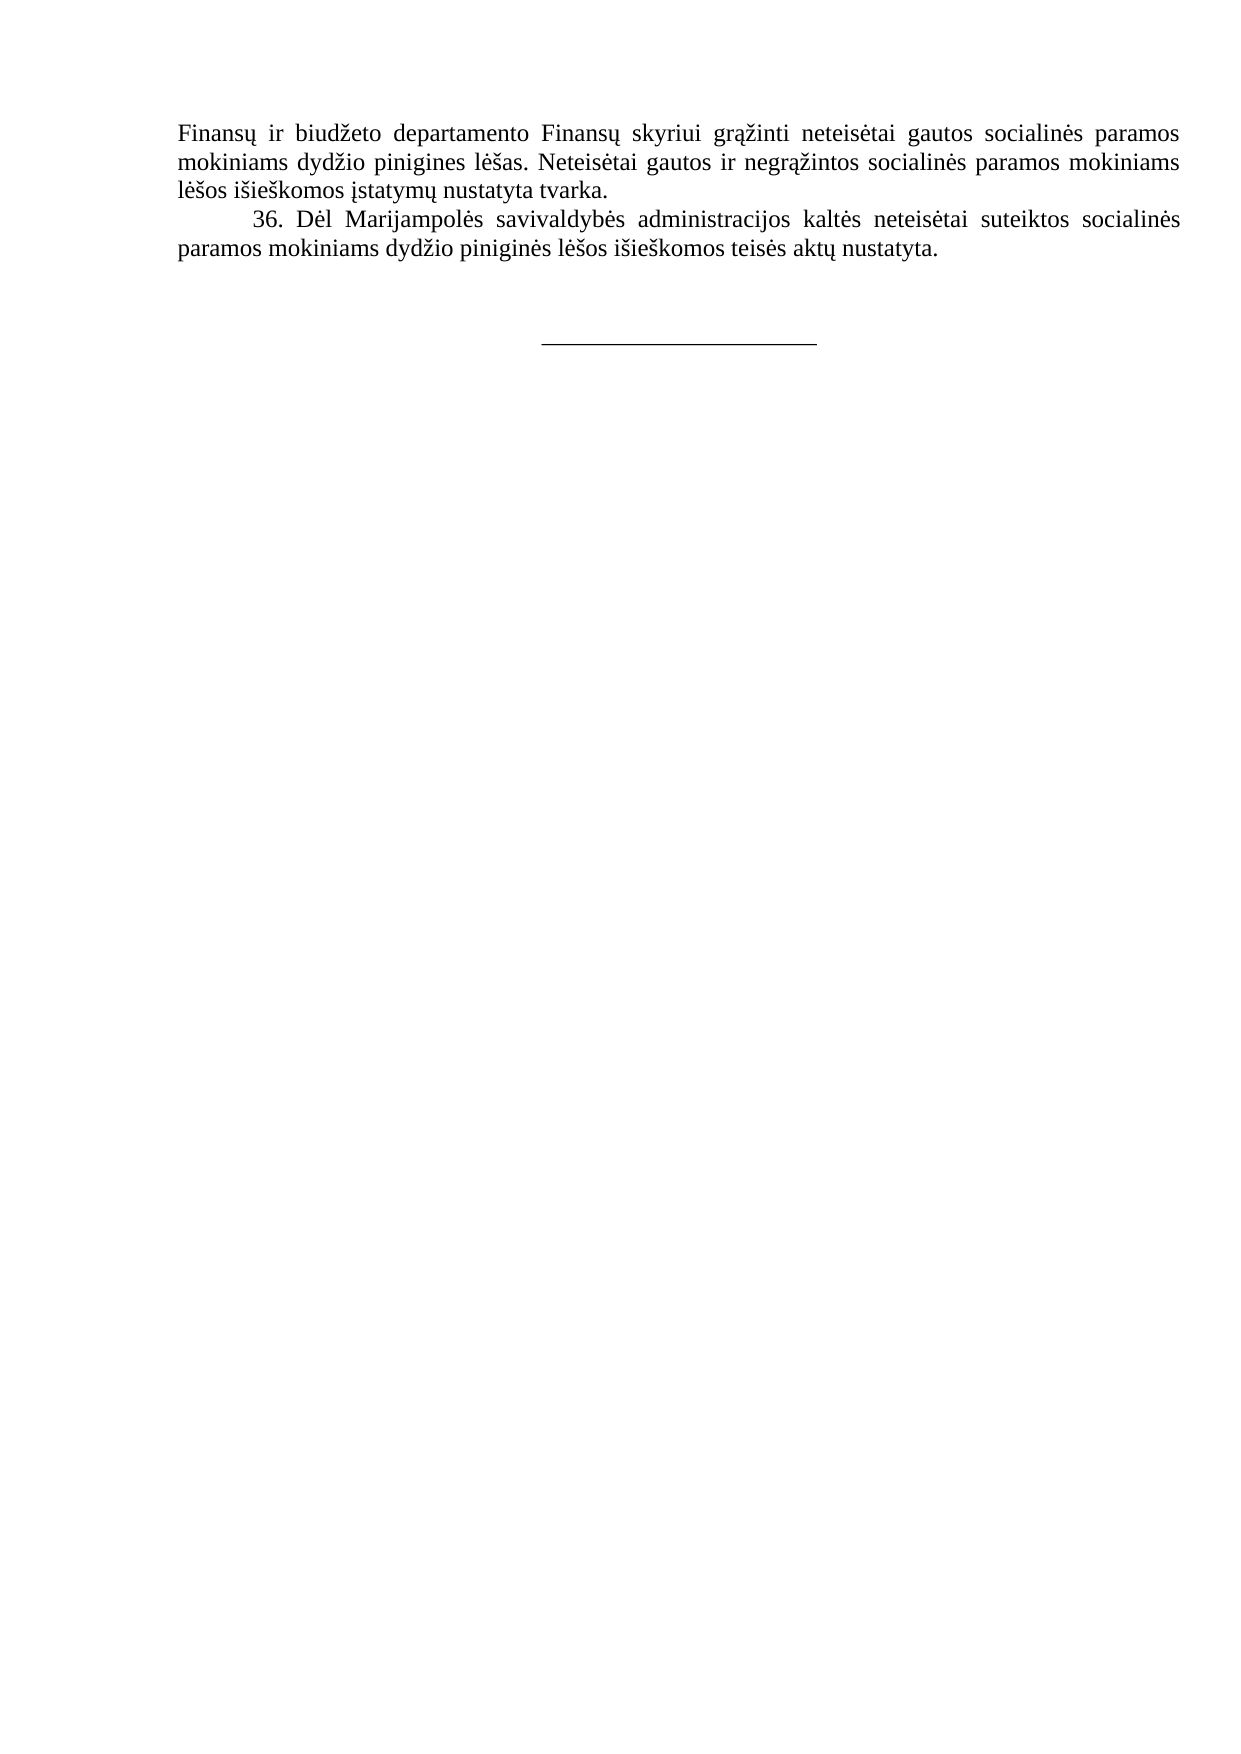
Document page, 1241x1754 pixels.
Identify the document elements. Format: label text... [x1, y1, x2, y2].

text 36. Dėl Marijampolės savivaldybės administracijos kaltės neteisėtai suteiktos socialinės paramos mokiniams dydžio piniginės lėšos išieškomos teisės aktų nustatyta. [177, 204, 1181, 262]
text ______________________ [177, 319, 1181, 348]
text Finansų ir biudžeto departamento Finansų skyriui grąžinti neteisėtai gautos socialinės paramos mokiniams dydžio pinigines lėšas. Neteisėtai gautos ir negrąžintos socialinės paramos mokiniams lėšos išieškomos įstatymų nustatyta tvarka. [177, 118, 1181, 204]
